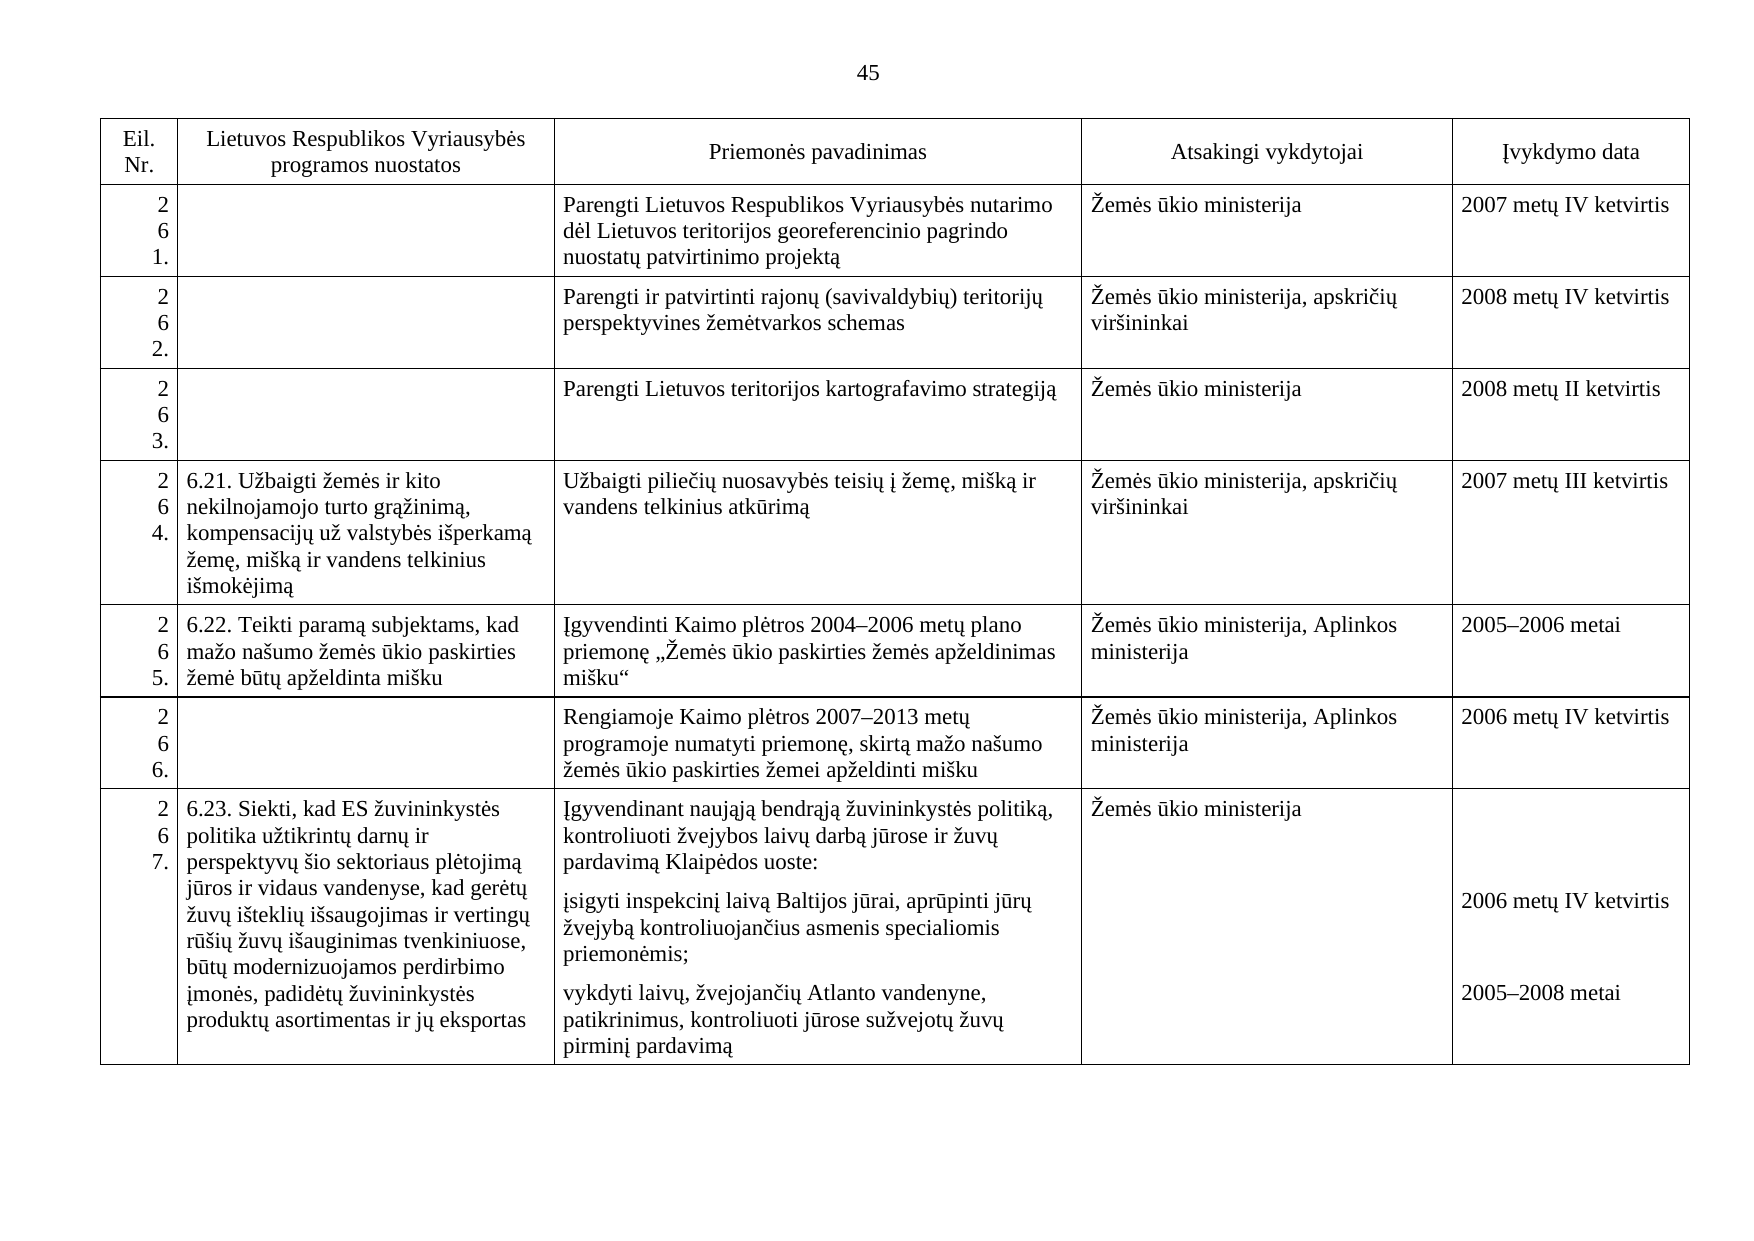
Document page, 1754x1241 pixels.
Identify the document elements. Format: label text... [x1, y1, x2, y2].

table_cell Rengiamoje Kaimo plėtros 2007–2013 metų programo­je numatyti priemonę, skirtą mažo našumo žemės ūkio paskirties žemei apželdinti mišku [555, 698, 1081, 788]
table_cell 2007 metų IV ketvirtis [1453, 185, 1689, 276]
table_cell [101, 698, 177, 788]
table_header Lietuvos Respublikos Vyriausybės programos nuostatos [178, 119, 554, 184]
table_cell 6.23. Siekti, kad ES žuvininkystės politika užtikrintų darnų ir perspektyvų šio sektoriaus plėtojimą jūros ir vidaus vandenyse, kad gerėtų žuvų išteklių išsaugojimas ir vertingų rūšių žuvų išauginimas tvenkiniuose, būtų modernizuojamos perdirbimo įmonės, padidėtų žuvininkystės produktų asortimentas ir jų eksportas [178, 789, 554, 1064]
table_cell 2005–2006 metai [1453, 605, 1689, 696]
table_cell [178, 185, 554, 276]
table_cell Įgyvendinti Kaimo plėtros 2004–2006 metų plano priemonę „Žemės ūkio paskirties žemės apželdinimas mišku“ [555, 605, 1081, 696]
table_cell Žemės ūkio ministerija, apskričių viršininkai [1082, 461, 1452, 604]
table_cell 2006 metų IV ketvirtis [1453, 880, 1689, 972]
table_header Priemonės pavadinimas [555, 119, 1081, 184]
table_cell [101, 277, 177, 368]
table_cell 2006 metų IV ketvirtis [1453, 698, 1689, 788]
table_cell Užbaigti piliečių nuosavybės teisių į žemę, mišką ir vandens telkinius atkūrimą [555, 461, 1081, 604]
table_cell vykdyti laivų, žvejojančių Atlanto vandenyne, patikrinimus, kontroliuoti jūrose sužvejotų žuvų pirminį pardavimą [555, 972, 1081, 1064]
table_cell [101, 605, 177, 696]
table_cell [101, 972, 177, 1064]
table_cell [101, 461, 177, 604]
table_cell Parengti Lietuvos Respublikos Vyriausybės nutarimo dėl Lietuvos teritorijos georeferencinio pagrindo nuostatų patvirtinimo projektą [555, 185, 1081, 276]
table_cell Parengti Lietuvos teritorijos kartografavimo strategiją [555, 369, 1081, 460]
table_cell [101, 185, 177, 276]
table_cell Įgyvendinant naująją bendrąją žuvininkystės politiką, kontroliuoti žvejybos laivų darbą jūrose ir žuvų pardavimą Klaipėdos uoste: [555, 789, 1081, 880]
table_cell [178, 369, 554, 460]
table_cell Žemės ūkio ministerija, Aplinkos ministerija [1082, 698, 1452, 788]
table_cell [1082, 880, 1452, 972]
table_cell Žemės ūkio ministerija, Aplinkos ministerija [1082, 605, 1452, 696]
table_cell Žemės ūkio ministerija [1082, 185, 1452, 276]
table_cell [101, 369, 177, 460]
table_cell 2008 metų IV ketvirtis [1453, 277, 1689, 368]
table_cell 2008 metų II ketvirtis [1453, 369, 1689, 460]
table_header Eil. Nr. [101, 119, 177, 184]
table_cell 2007 metų III ketvirtis [1453, 461, 1689, 604]
table_cell įsigyti inspekcinį laivą Baltijos jūrai, aprūpinti jūrų žvejybą kontroliuojančius asmenis specialiomis priemonėmis; [555, 880, 1081, 972]
table_cell [1082, 972, 1452, 1064]
table_cell Žemės ūkio ministerija [1082, 789, 1452, 880]
table_cell Parengti ir patvirtinti rajonų (savivaldybių) teritorijų perspektyvines žemėtvarkos schemas [555, 277, 1081, 368]
table_header Įvykdymo data [1453, 119, 1689, 184]
table_cell 2005–2008 metai [1453, 972, 1689, 1064]
table_cell [178, 277, 554, 368]
table_header Atsakingi vykdytojai [1082, 119, 1452, 184]
table_cell [101, 789, 177, 880]
table_cell 6.21. Užbaigti žemės ir kito nekilnojamojo turto grąžinimą, kompensacijų už valstybės išperkamą žemę, mišką ir vandens telkinius išmokėjimą [178, 461, 554, 604]
table_cell [1453, 789, 1689, 880]
table_cell Žemės ūkio ministerija [1082, 369, 1452, 460]
table_cell [178, 698, 554, 788]
table_cell [101, 880, 177, 972]
table_cell 6.22. Teikti paramą subjektams, kad mažo našumo žemės ūkio paskirties žemė būtų apželdinta mišku [178, 605, 554, 696]
table_cell Žemės ūkio ministerija, apskričių viršininkai [1082, 277, 1452, 368]
